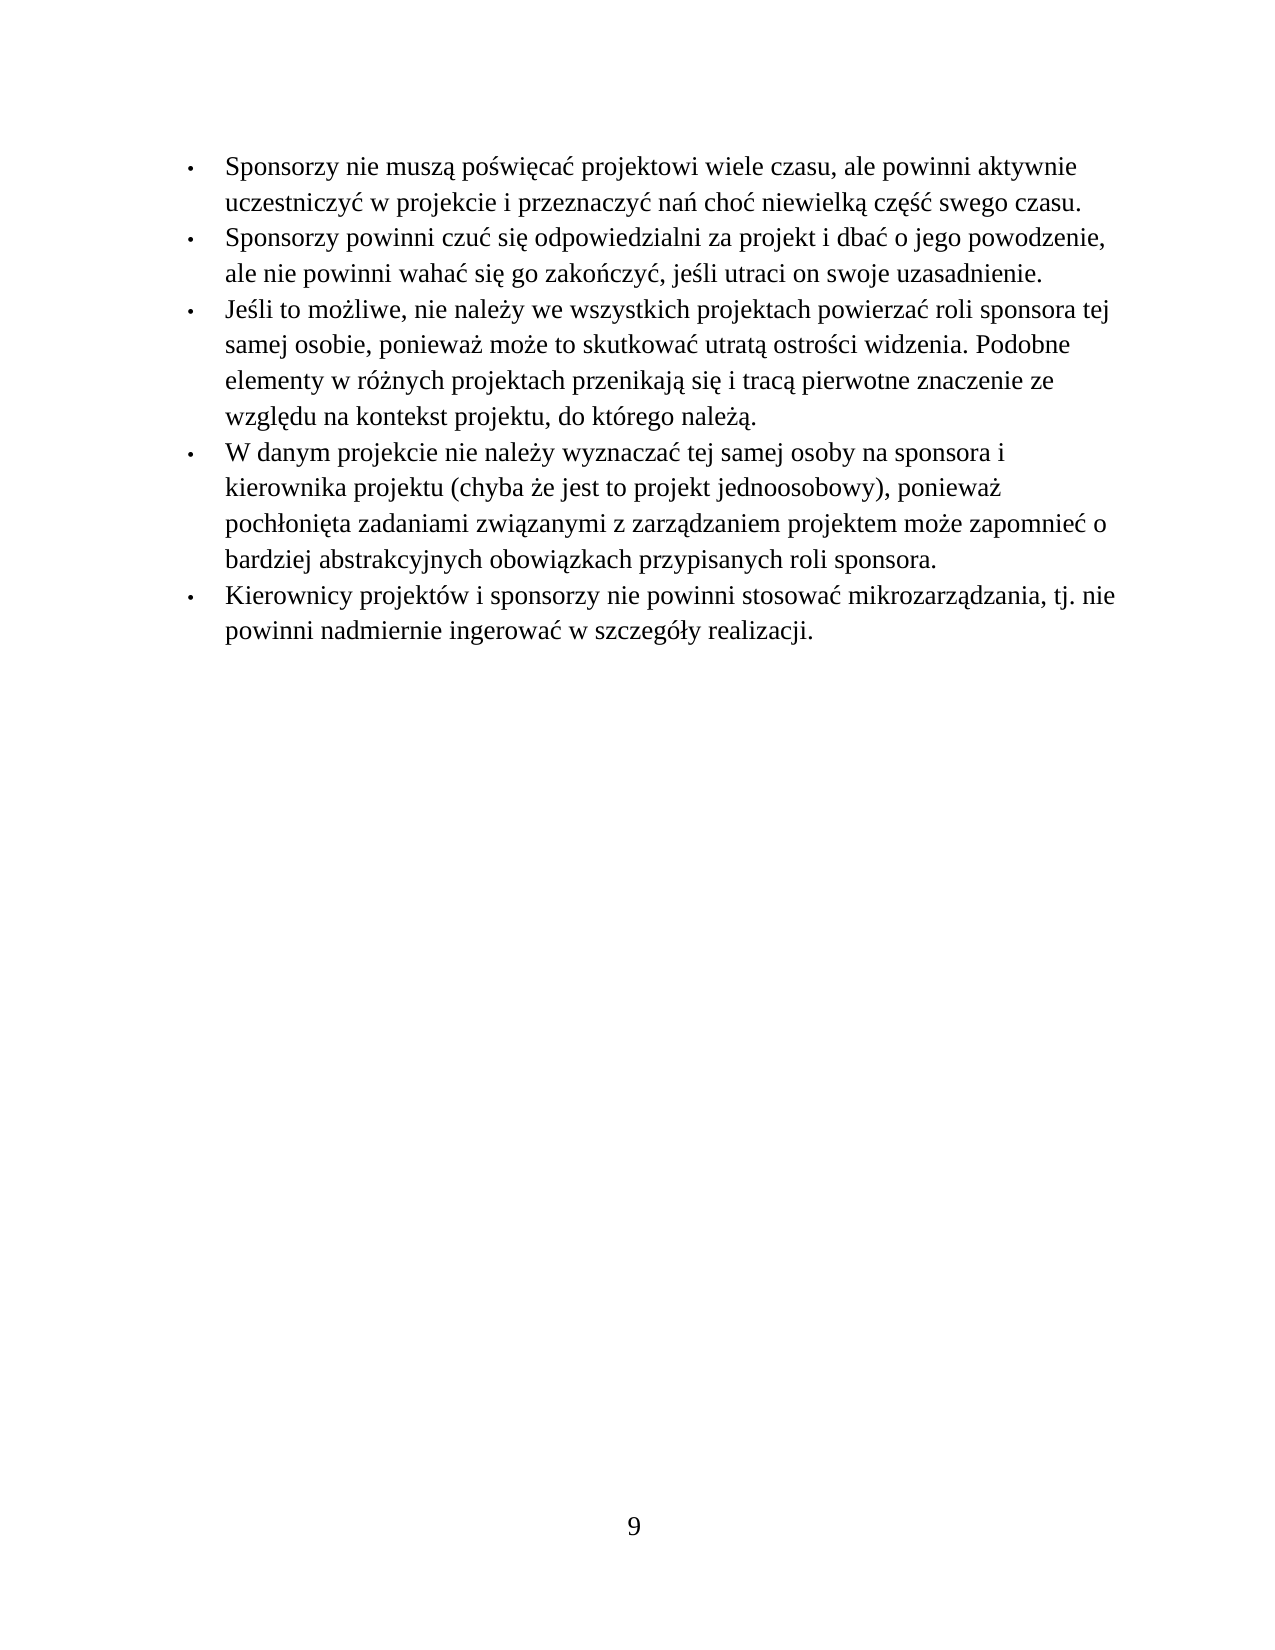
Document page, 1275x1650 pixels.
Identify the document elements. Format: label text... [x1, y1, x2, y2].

list Sponsorzy nie muszą poświęcać projektowi wiele czasu, ale powinni aktywnie uczestniczyć w projekcie i przeznaczyć nań choć niewielką część swego czasu. [187, 150, 1125, 217]
list Jeśli to możliwe, nie należy we wszystkich projektach powierzać roli sponsora tej samej osobie, ponieważ może to skutkować utratą ostrości widzenia. Podobne elementy w różnych projektach przenikają się i tracą pierwotne znaczenie ze względu na kontekst projektu, do którego należą. [187, 293, 1125, 431]
list Kierownicy projektów i sponsorzy nie powinni stosować mikrozarządzania, tj. nie powinni nadmiernie ingerować w szczegóły realizacji. [187, 579, 1125, 646]
list Sponsorzy powinni czuć się odpowiedzialni za projekt i dbać o jego powodzenie, ale nie powinni wahać się go zakończyć, jeśli utraci on swoje uzasadnienie. [187, 221, 1125, 288]
list W danym projekcie nie należy wyznaczać tej samej osoby na sponsora i kierownika projektu (chyba że jest to projekt jednoosobowy), ponieważ pochłonięta zadaniami związanymi z zarządzaniem projektem może zapomnieć o bardziej abstrakcyjnych obowiązkach przypisanych roli sponsora. [187, 436, 1125, 574]
